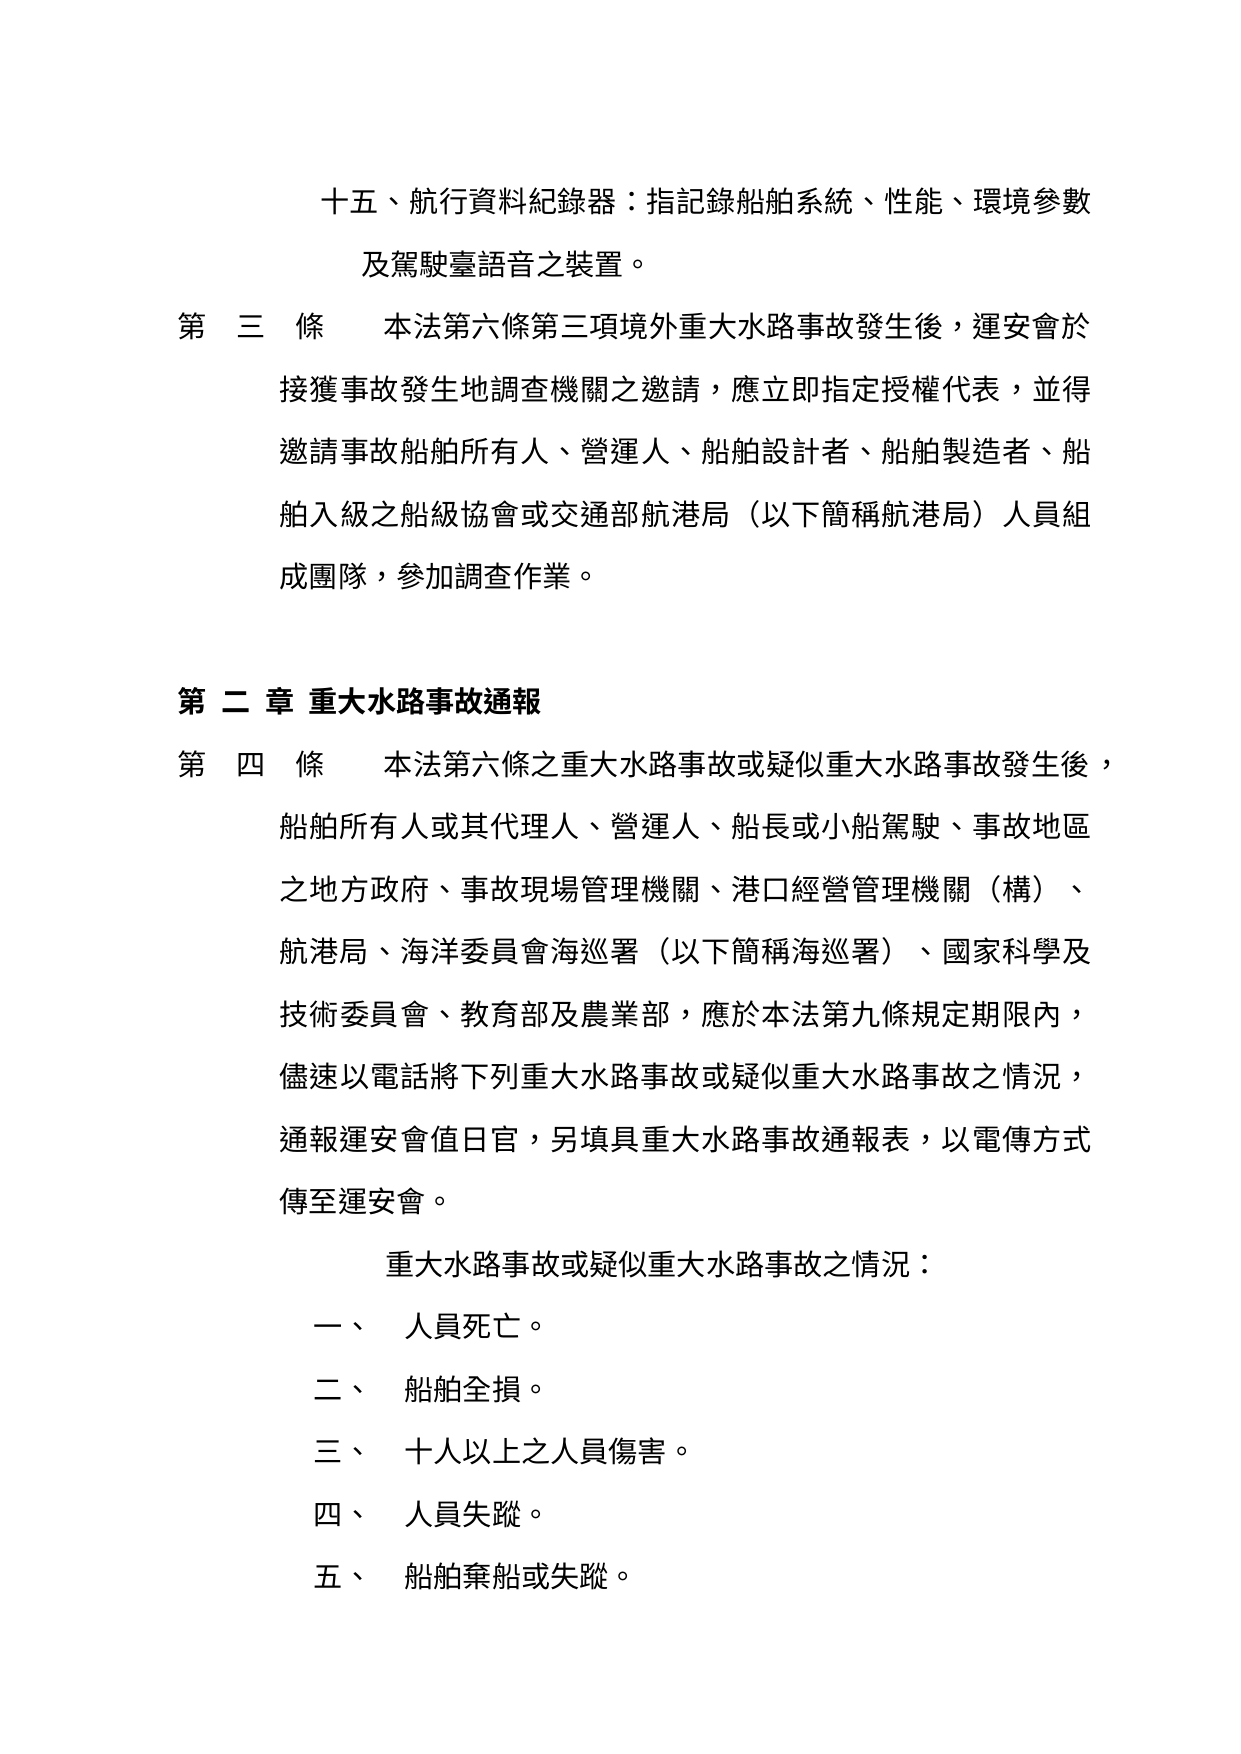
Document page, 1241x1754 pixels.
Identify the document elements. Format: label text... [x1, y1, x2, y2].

text 第 四 條 本法第六條之重大水路事故或疑似重大水路事故發生後，船舶所有人或其代理人、營運人、船長或小船駕駛、事故地區之地方政府、事故現場管理機關、港口經營管理機關（構）、航港局、海洋委員會海巡署（以下簡稱海巡署）、國家科學及技術委員會、教育部及農業部，應於本法第九條規定期限內，儘速以電話將下列重大水路事故或疑似重大水路事故之情況，通報運安會值日官，另填具重大水路事故通報表，以電傳方式傳至運安會。 [177, 721, 1092, 1221]
text 三、 十人以上之人員傷害。 [314, 1408, 1092, 1471]
text 二、 船舶全損。 [314, 1346, 1092, 1408]
text 十五、航行資料紀錄器：指記錄船舶系統、性能、環境參數及駕駛臺語音之裝置。 [320, 158, 1092, 283]
text 五、 船舶棄船或失蹤。 [314, 1533, 1092, 1596]
text 第 二 章 重大水路事故通報 [177, 658, 1092, 721]
text 第 三 條 本法第六條第三項境外重大水路事故發生後，運安會於接獲事故發生地調查機關之邀請，應立即指定授權代表，並得邀請事故船舶所有人、營運人、船舶設計者、船舶製造者、船舶入級之船級協會或交通部航港局（以下簡稱航港局）人員組成團隊，參加調查作業。 [177, 283, 1092, 596]
text 重大水路事故或疑似重大水路事故之情況： [385, 1221, 1092, 1283]
text 一、 人員死亡。 [314, 1283, 1092, 1346]
text 四、 人員失蹤。 [314, 1471, 1092, 1533]
